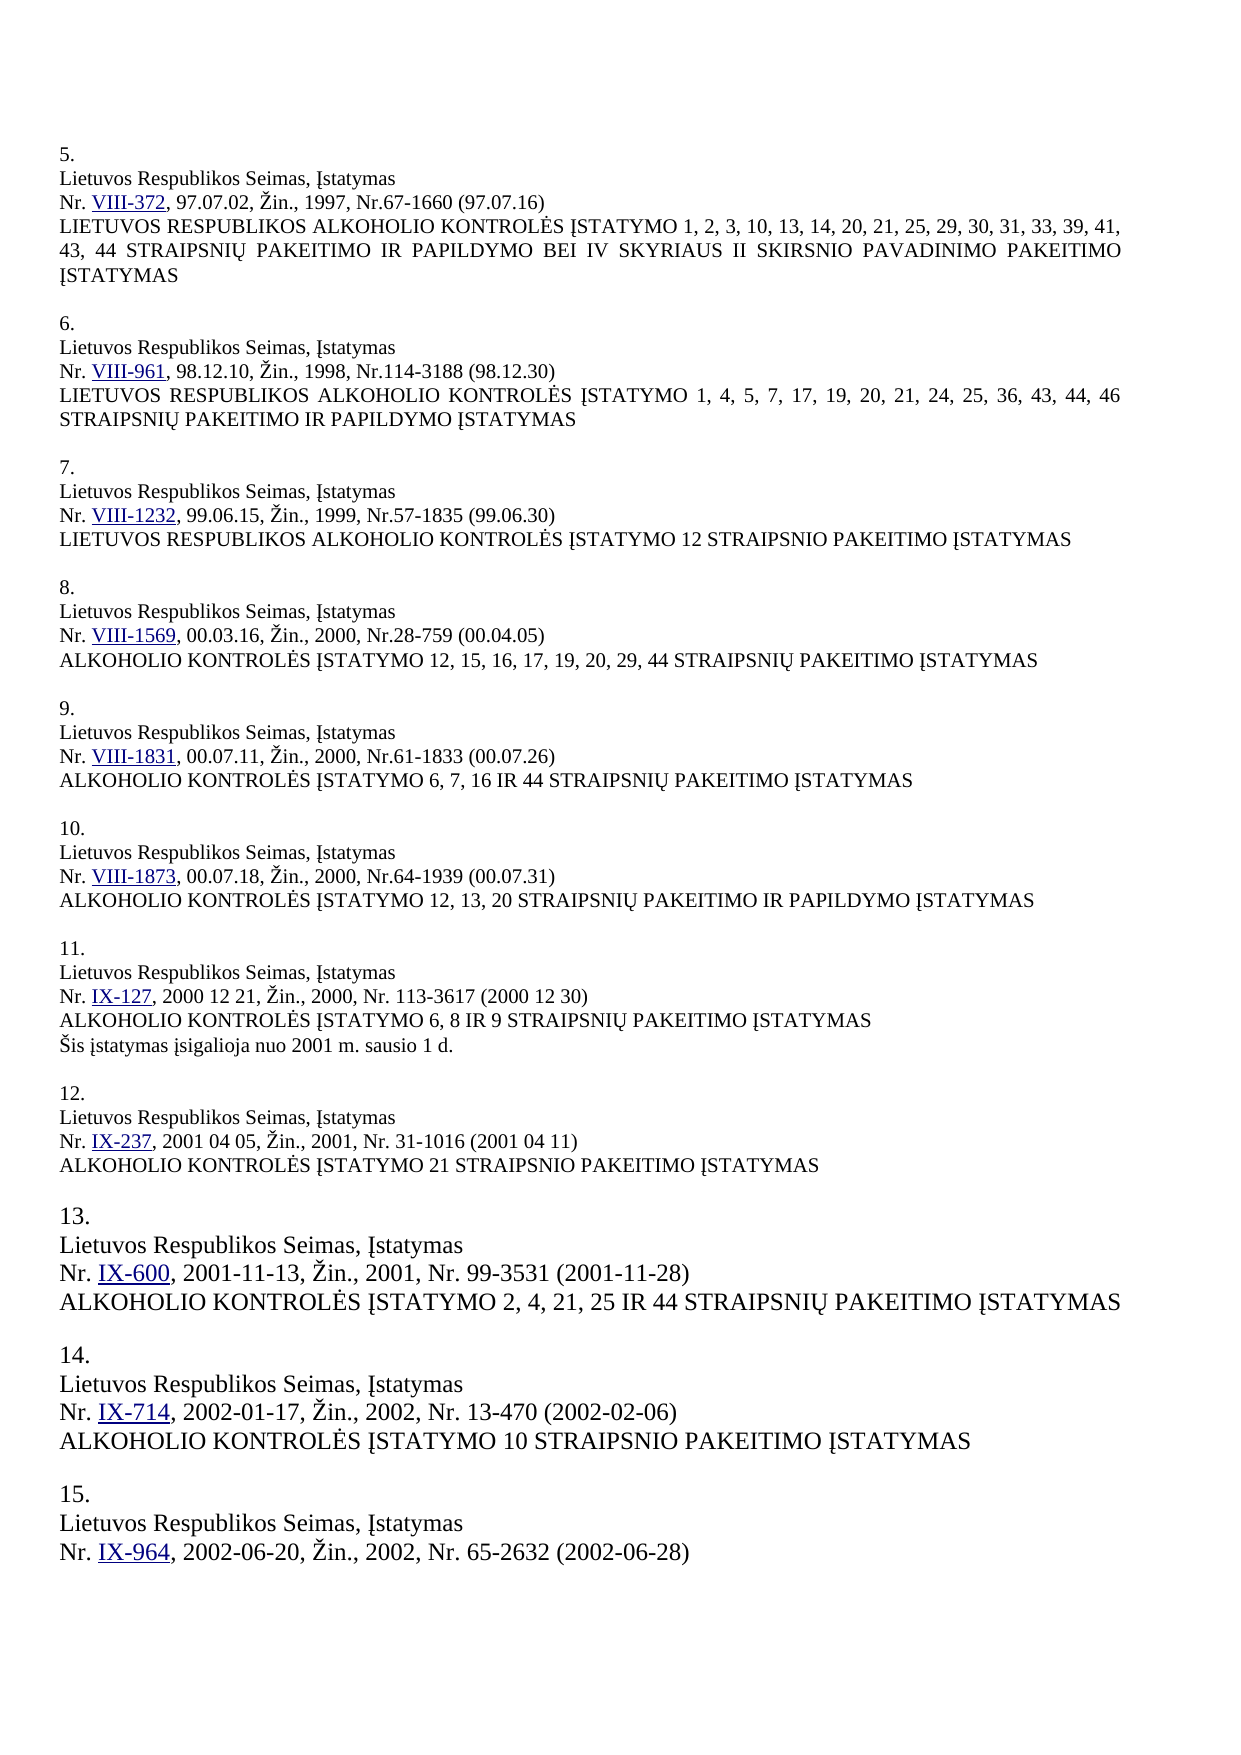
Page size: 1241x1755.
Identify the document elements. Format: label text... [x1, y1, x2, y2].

text 5. [59, 142, 1122, 166]
text ALKOHOLIO KONTROLĖS ĮSTATYMO 6, 7, 16 IR 44 STRAIPSNIŲ PAKEITIMO ĮSTATYMAS [59, 768, 1122, 792]
text Lietuvos Respublikos Seimas, Įstatymas [59, 166, 1122, 190]
text ALKOHOLIO KONTROLĖS ĮSTATYMO 10 STRAIPSNIO PAKEITIMO ĮSTATYMAS [59, 1426, 1122, 1455]
text Nr. VIII-961, 98.12.10, Žin., 1998, Nr.114-3188 (98.12.30) [59, 359, 1122, 383]
text 12. [59, 1081, 1122, 1105]
text Nr. IX-127, 2000 12 21, Žin., 2000, Nr. 113-3617 (2000 12 30) [59, 984, 1122, 1008]
text Lietuvos Respublikos Seimas, Įstatymas [59, 1105, 1122, 1129]
text LIETUVOS RESPUBLIKOS ALKOHOLIO KONTROLĖS ĮSTATYMO 1, 4, 5, 7, 17, 19, 20, 21, 24, 25, 36, 43, 44, 46 STRAIPSNIŲ PAKEITIMO IR PAPILDYMO ĮSTATYMAS [59, 383, 1122, 431]
text Nr. VIII-1232, 99.06.15, Žin., 1999, Nr.57-1835 (99.06.30) [59, 503, 1122, 527]
text Lietuvos Respublikos Seimas, Įstatymas [59, 840, 1122, 864]
text Lietuvos Respublikos Seimas, Įstatymas [59, 960, 1122, 984]
text 14. [59, 1340, 1122, 1369]
text Lietuvos Respublikos Seimas, Įstatymas [59, 1369, 1122, 1397]
text Nr. IX-600, 2001-11-13, Žin., 2001, Nr. 99-3531 (2001-11-28) [59, 1258, 1122, 1287]
text Nr. VIII-372, 97.07.02, Žin., 1997, Nr.67-1660 (97.07.16) [59, 190, 1122, 214]
text Nr. IX-237, 2001 04 05, Žin., 2001, Nr. 31-1016 (2001 04 11) [59, 1129, 1122, 1153]
text ALKOHOLIO KONTROLĖS ĮSTATYMO 12, 13, 20 STRAIPSNIŲ PAKEITIMO IR PAPILDYMO ĮSTATYMAS [59, 888, 1122, 912]
text Nr. VIII-1569, 00.03.16, Žin., 2000, Nr.28-759 (00.04.05) [59, 623, 1122, 647]
text 13. [59, 1201, 1122, 1230]
text 6. [59, 311, 1122, 335]
text Nr. IX-964, 2002-06-20, Žin., 2002, Nr. 65-2632 (2002-06-28) [59, 1537, 1122, 1565]
text Nr. IX-714, 2002-01-17, Žin., 2002, Nr. 13-470 (2002-02-06) [59, 1397, 1122, 1426]
text Lietuvos Respublikos Seimas, Įstatymas [59, 599, 1122, 623]
text Lietuvos Respublikos Seimas, Įstatymas [59, 1230, 1122, 1258]
text Lietuvos Respublikos Seimas, Įstatymas [59, 335, 1122, 359]
text LIETUVOS RESPUBLIKOS ALKOHOLIO KONTROLĖS ĮSTATYMO 1, 2, 3, 10, 13, 14, 20, 21, 25, 29, 30, 31, 33, 39, 41, 43, 44 STRAIPSNIŲ PAKEITIMO IR PAPILDYMO BEI IV SKYRIAUS II SKIRSNIO PAVADINIMO PAKEITIMO ĮSTATYMAS [59, 214, 1122, 287]
text Nr. VIII-1873, 00.07.18, Žin., 2000, Nr.64-1939 (00.07.31) [59, 864, 1122, 888]
text Lietuvos Respublikos Seimas, Įstatymas [59, 720, 1122, 744]
text ALKOHOLIO KONTROLĖS ĮSTATYMO 2, 4, 21, 25 IR 44 STRAIPSNIŲ PAKEITIMO ĮSTATYMAS [59, 1287, 1122, 1316]
text ALKOHOLIO KONTROLĖS ĮSTATYMO 12, 15, 16, 17, 19, 20, 29, 44 STRAIPSNIŲ PAKEITIMO ĮSTATYMAS [59, 647, 1122, 672]
text 7. [59, 455, 1122, 479]
text ALKOHOLIO KONTROLĖS ĮSTATYMO 6, 8 IR 9 STRAIPSNIŲ PAKEITIMO ĮSTATYMAS [59, 1008, 1122, 1032]
text ALKOHOLIO KONTROLĖS ĮSTATYMO 21 STRAIPSNIO PAKEITIMO ĮSTATYMAS [59, 1153, 1122, 1177]
text Nr. VIII-1831, 00.07.11, Žin., 2000, Nr.61-1833 (00.07.26) [59, 744, 1122, 768]
text 10. [59, 816, 1122, 840]
text 15. [59, 1479, 1122, 1508]
text 9. [59, 696, 1122, 720]
text Šis įstatymas įsigalioja nuo 2001 m. sausio 1 d. [59, 1032, 1122, 1057]
text 8. [59, 575, 1122, 599]
text Lietuvos Respublikos Seimas, Įstatymas [59, 1508, 1122, 1537]
text Lietuvos Respublikos Seimas, Įstatymas [59, 479, 1122, 503]
text LIETUVOS RESPUBLIKOS ALKOHOLIO KONTROLĖS ĮSTATYMO 12 STRAIPSNIO PAKEITIMO ĮSTATYMAS [59, 527, 1122, 551]
text 11. [59, 936, 1122, 960]
